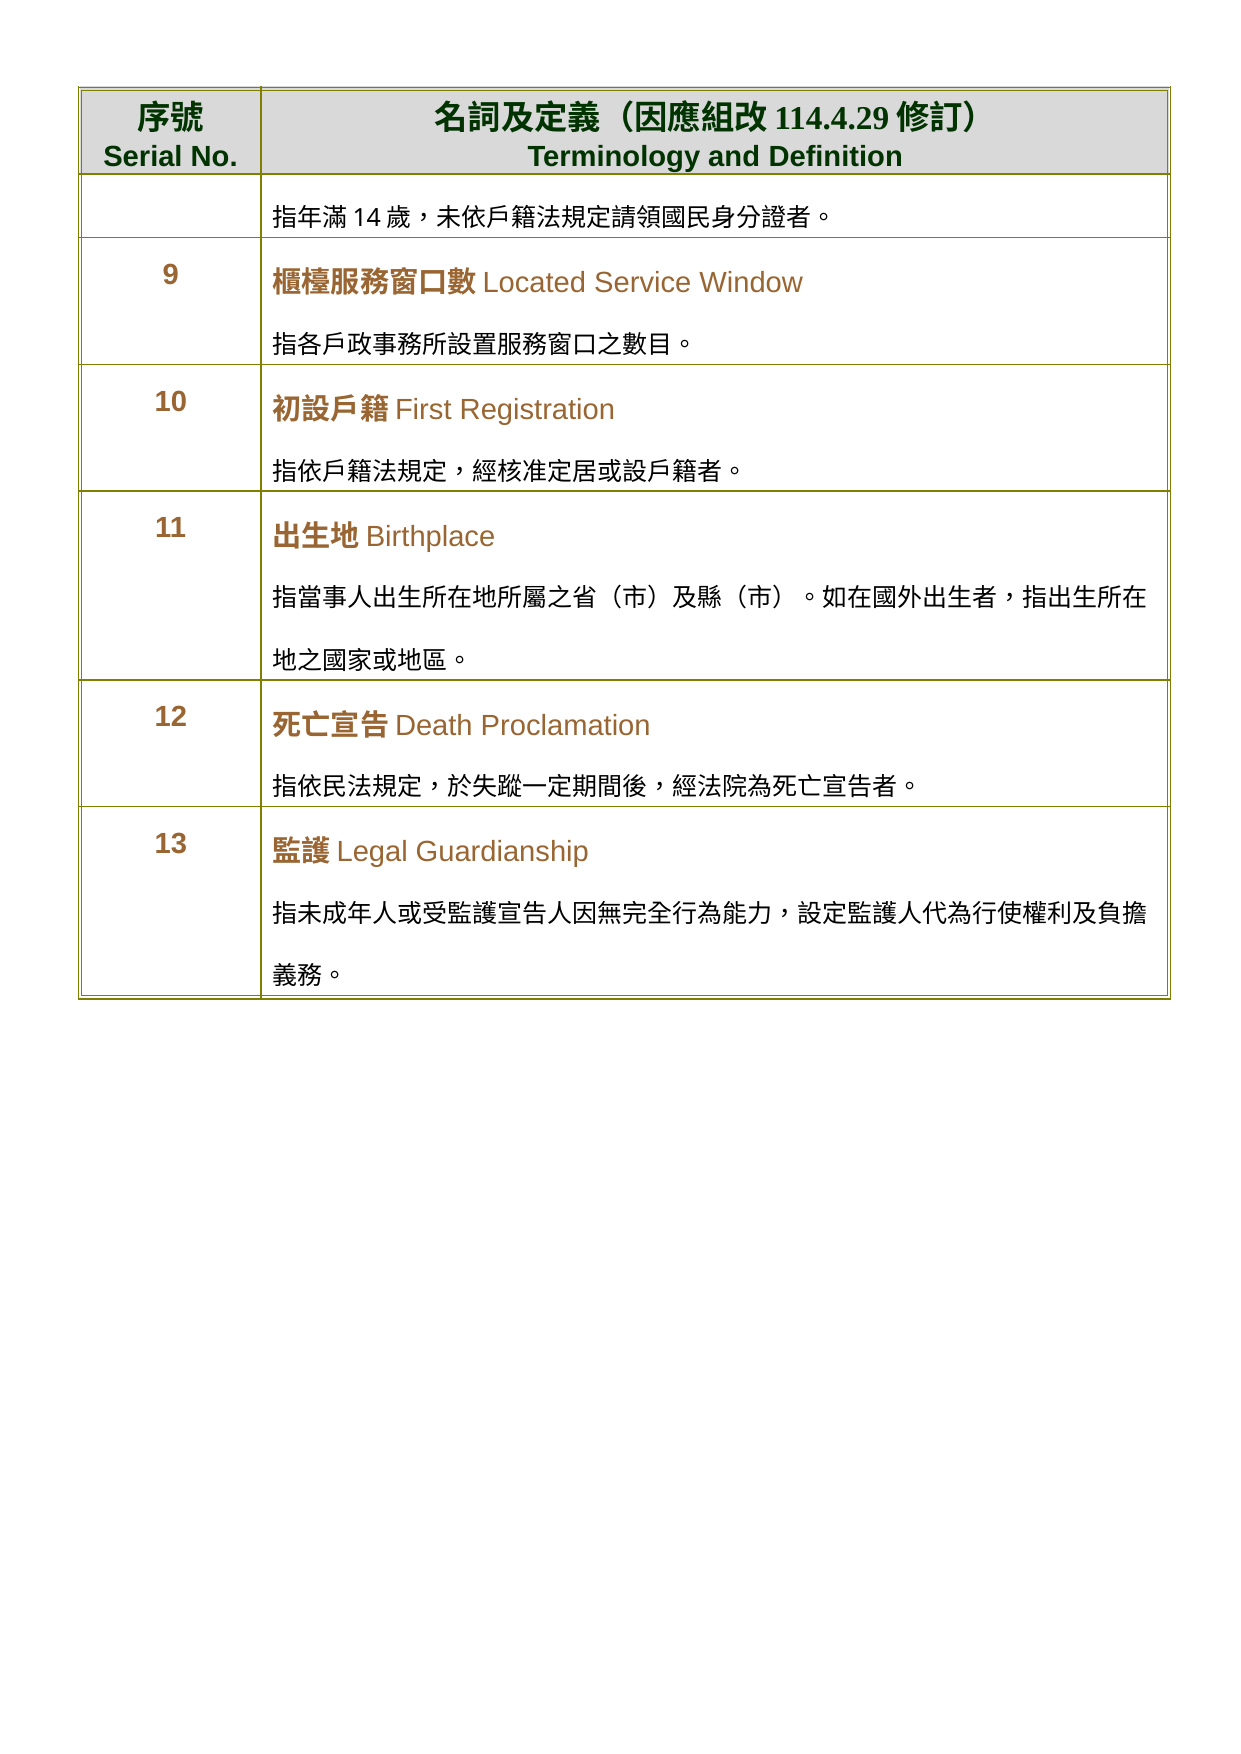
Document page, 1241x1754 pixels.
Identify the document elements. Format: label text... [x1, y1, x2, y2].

table_cell 13 [82, 807, 260, 995]
table_cell 出生地Birthplace 指當事人出生所在地所屬之省（市）及縣（市）。如在國外出生者，指出生所在地之國家或地區。 [262, 492, 1167, 679]
table_cell 櫃檯服務窗口數Located Service Window 指各戶政事務所設置服務窗口之數目。 [262, 238, 1167, 363]
table_cell 死亡宣告Death Proclamation 指依民法規定，於失蹤一定期間後，經法院為死亡宣告者。 [262, 681, 1167, 806]
table_cell 指年滿14歲，未依戶籍法規定請領國民身分證者。 [262, 175, 1167, 237]
table_cell 初設戶籍First Registration 指依戶籍法規定，經核准定居或設戶籍者。 [262, 365, 1167, 490]
table_cell 12 [82, 681, 260, 806]
table_cell 10 [82, 365, 260, 490]
table_cell 11 [82, 492, 260, 679]
table_cell 9 [82, 238, 260, 363]
table_cell [82, 175, 260, 237]
table_header 名詞及定義（因應組改114.4.29修訂） Terminology and Definition [262, 91, 1167, 173]
table_header 序號 Serial No. [82, 91, 260, 173]
table_cell 監護Legal Guardianship 指未成年人或受監護宣告人因無完全行為能力，設定監護人代為行使權利及負擔義務。 [262, 807, 1167, 995]
